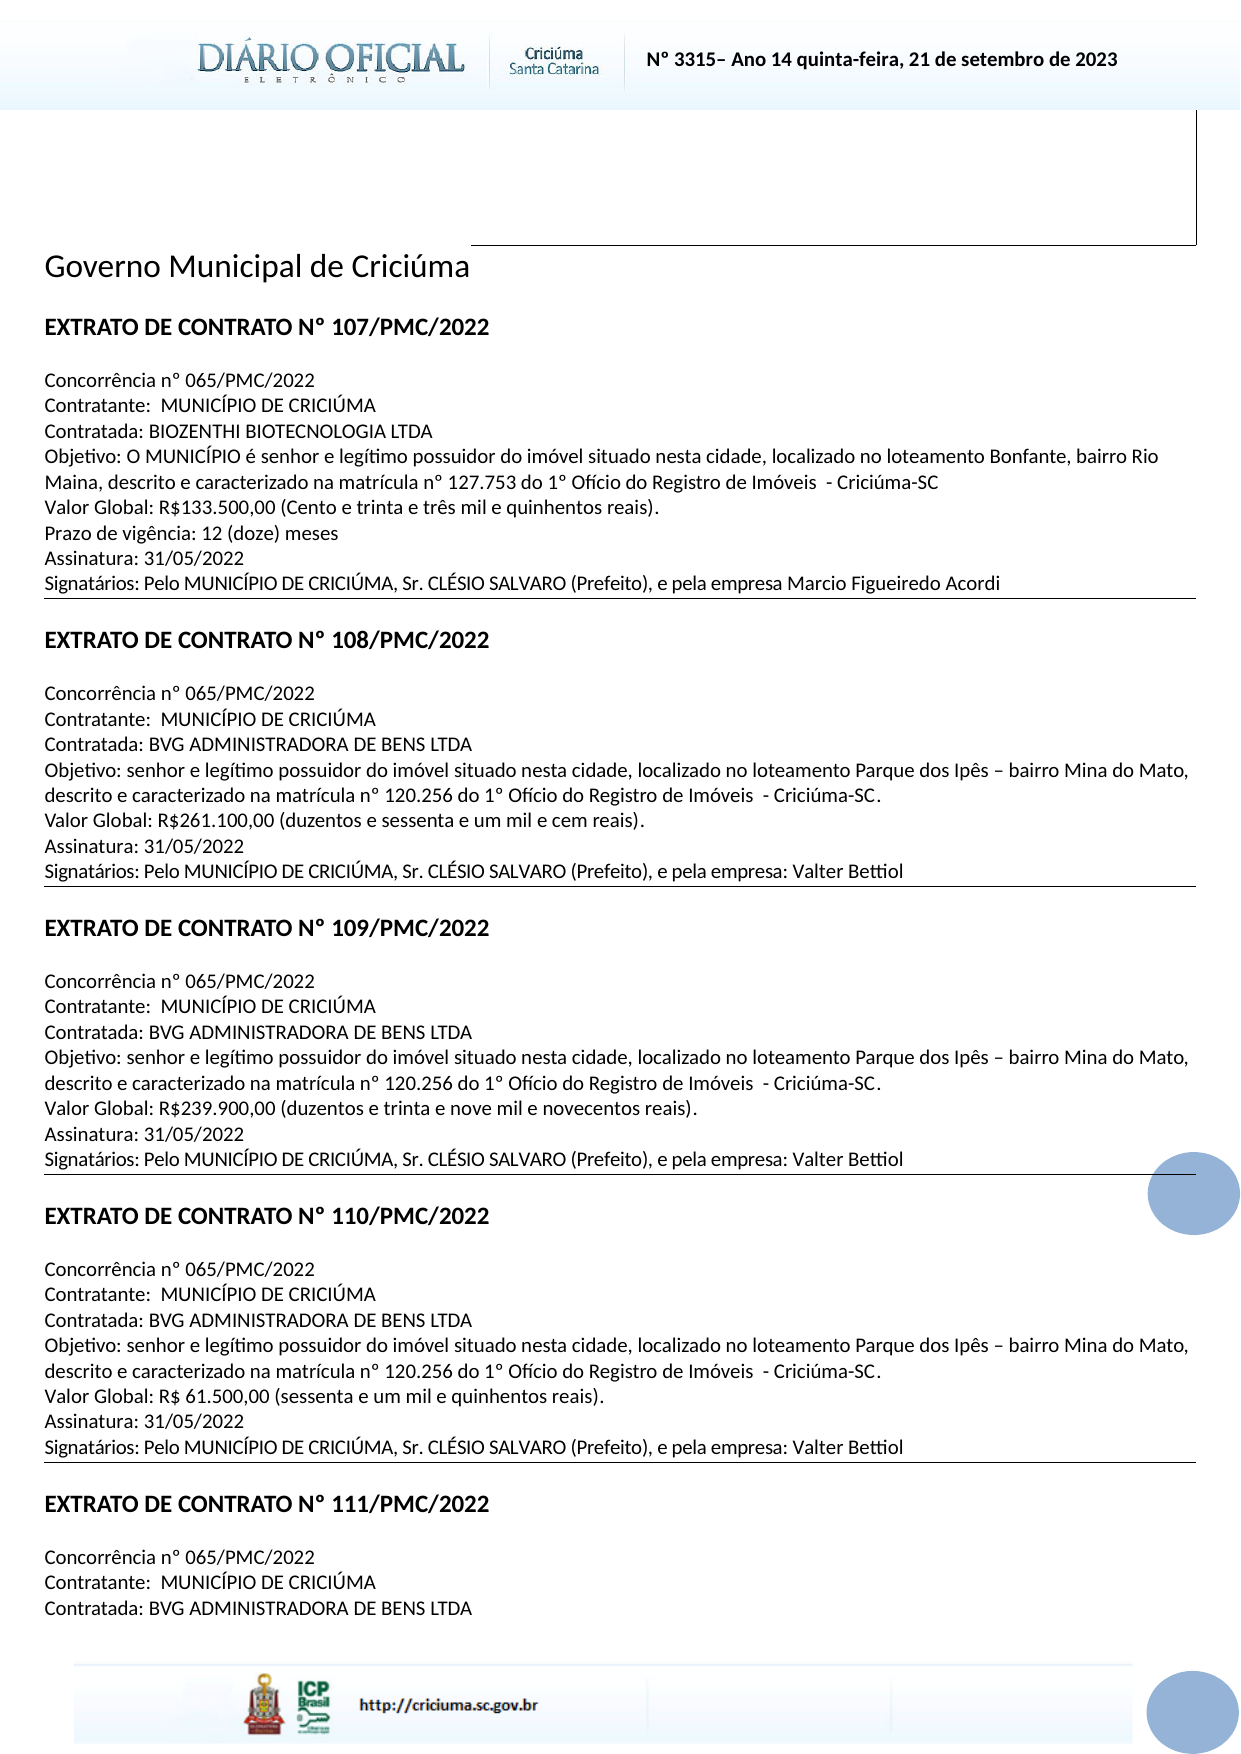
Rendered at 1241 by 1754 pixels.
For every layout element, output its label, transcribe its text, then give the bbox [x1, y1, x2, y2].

text Assinatura: 31/05/2022 [44, 833, 1196, 858]
text Concorrência nº 065/PMC/2022 [44, 1256, 1196, 1282]
text Valor Global: R$239.900,00 (duzentos e trinta e nove mil e novecentos reais). [44, 1095, 1196, 1121]
text Contratada: BVG ADMINISTRADORA DE BENS LTDA [44, 1019, 1196, 1044]
text Signatários: Pelo MUNICÍPIO DE CRICIÚMA, Sr. CLÉSIO SALVARO (Prefeito), e pela empresa: Valter Bettiol [44, 1434, 1196, 1462]
text Signatários: Pelo MUNICÍPIO DE CRICIÚMA, Sr. CLÉSIO SALVARO (Prefeito), e pela empresa: Valter Bettiol [44, 1146, 1196, 1174]
text Concorrência nº 065/PMC/2022 [44, 367, 1196, 393]
text Contratante: MUNICÍPIO DE CRICIÚMA [44, 1282, 1196, 1307]
text Valor Global: R$133.500,00 (Cento e trinta e três mil e quinhentos reais). [44, 494, 1196, 520]
text Signatários: Pelo MUNICÍPIO DE CRICIÚMA, Sr. CLÉSIO SALVARO (Prefeito), e pela empresa Marcio Figueiredo Acordi [44, 571, 1196, 598]
text Prazo de vigência: 12 (doze) meses [44, 520, 1196, 545]
text EXTRATO DE CONTRATO Nº 108/PMC/2022 [44, 624, 1196, 655]
text Signatários: Pelo MUNICÍPIO DE CRICIÚMA, Sr. CLÉSIO SALVARO (Prefeito), e pela empresa: Valter Bettiol [44, 858, 1196, 886]
text Governo Municipal de Criciúma [44, 245, 1196, 286]
text Contratada: BVG ADMINISTRADORA DE BENS LTDA [44, 1595, 1196, 1620]
text Valor Global: R$ 61.500,00 (sessenta e um mil e quinhentos reais). [44, 1383, 1196, 1409]
text Concorrência nº 065/PMC/2022 [44, 681, 1196, 706]
text Assinatura: 31/05/2022 [44, 1409, 1196, 1434]
text Concorrência nº 065/PMC/2022 [44, 1544, 1196, 1569]
text Objetivo: O MUNICÍPIO é senhor e legítimo possuidor do imóvel situado nesta cidade, localizado no loteamento Bonfante, bairro Rio Maina, descrito e caracterizado na matrícula nº 127.753 do 1º Ofício do Registro de Imóveis - Criciúma-SC [44, 443, 1196, 494]
text Assinatura: 31/05/2022 [44, 1121, 1196, 1146]
text Contratante: MUNICÍPIO DE CRICIÚMA [44, 994, 1196, 1019]
text Contratante: MUNICÍPIO DE CRICIÚMA [44, 1569, 1196, 1595]
text Contratada: BIOZENTHI BIOTECNOLOGIA LTDA [44, 418, 1196, 443]
text Contratada: BVG ADMINISTRADORA DE BENS LTDA [44, 1307, 1196, 1332]
text EXTRATO DE CONTRATO Nº 107/PMC/2022 [44, 311, 1196, 342]
text Contratante: MUNICÍPIO DE CRICIÚMA [44, 393, 1196, 418]
text Valor Global: R$261.100,00 (duzentos e sessenta e um mil e cem reais). [44, 808, 1196, 833]
text EXTRATO DE CONTRATO Nº 109/PMC/2022 [44, 912, 1196, 943]
text Assinatura: 31/05/2022 [44, 545, 1196, 571]
text EXTRATO DE CONTRATO Nº 111/PMC/2022 [44, 1488, 1196, 1518]
text Objetivo: senhor e legítimo possuidor do imóvel situado nesta cidade, localizado no loteamento Parque dos Ipês – bairro Mina do Mato, descrito e caracterizado na matrícula nº 120.256 do 1º Ofício do Registro de Imóveis - Criciúma-SC. [44, 757, 1196, 808]
text Contratante: MUNICÍPIO DE CRICIÚMA [44, 706, 1196, 731]
text Objetivo: senhor e legítimo possuidor do imóvel situado nesta cidade, localizado no loteamento Parque dos Ipês – bairro Mina do Mato, descrito e caracterizado na matrícula nº 120.256 do 1º Ofício do Registro de Imóveis - Criciúma-SC. [44, 1044, 1196, 1095]
text Concorrência nº 065/PMC/2022 [44, 968, 1196, 994]
text Objetivo: senhor e legítimo possuidor do imóvel situado nesta cidade, localizado no loteamento Parque dos Ipês – bairro Mina do Mato, descrito e caracterizado na matrícula nº 120.256 do 1º Ofício do Registro de Imóveis - Criciúma-SC. [44, 1332, 1196, 1383]
text EXTRATO DE CONTRATO Nº 110/PMC/2022 [44, 1200, 1171, 1231]
text Contratada: BVG ADMINISTRADORA DE BENS LTDA [44, 731, 1196, 757]
